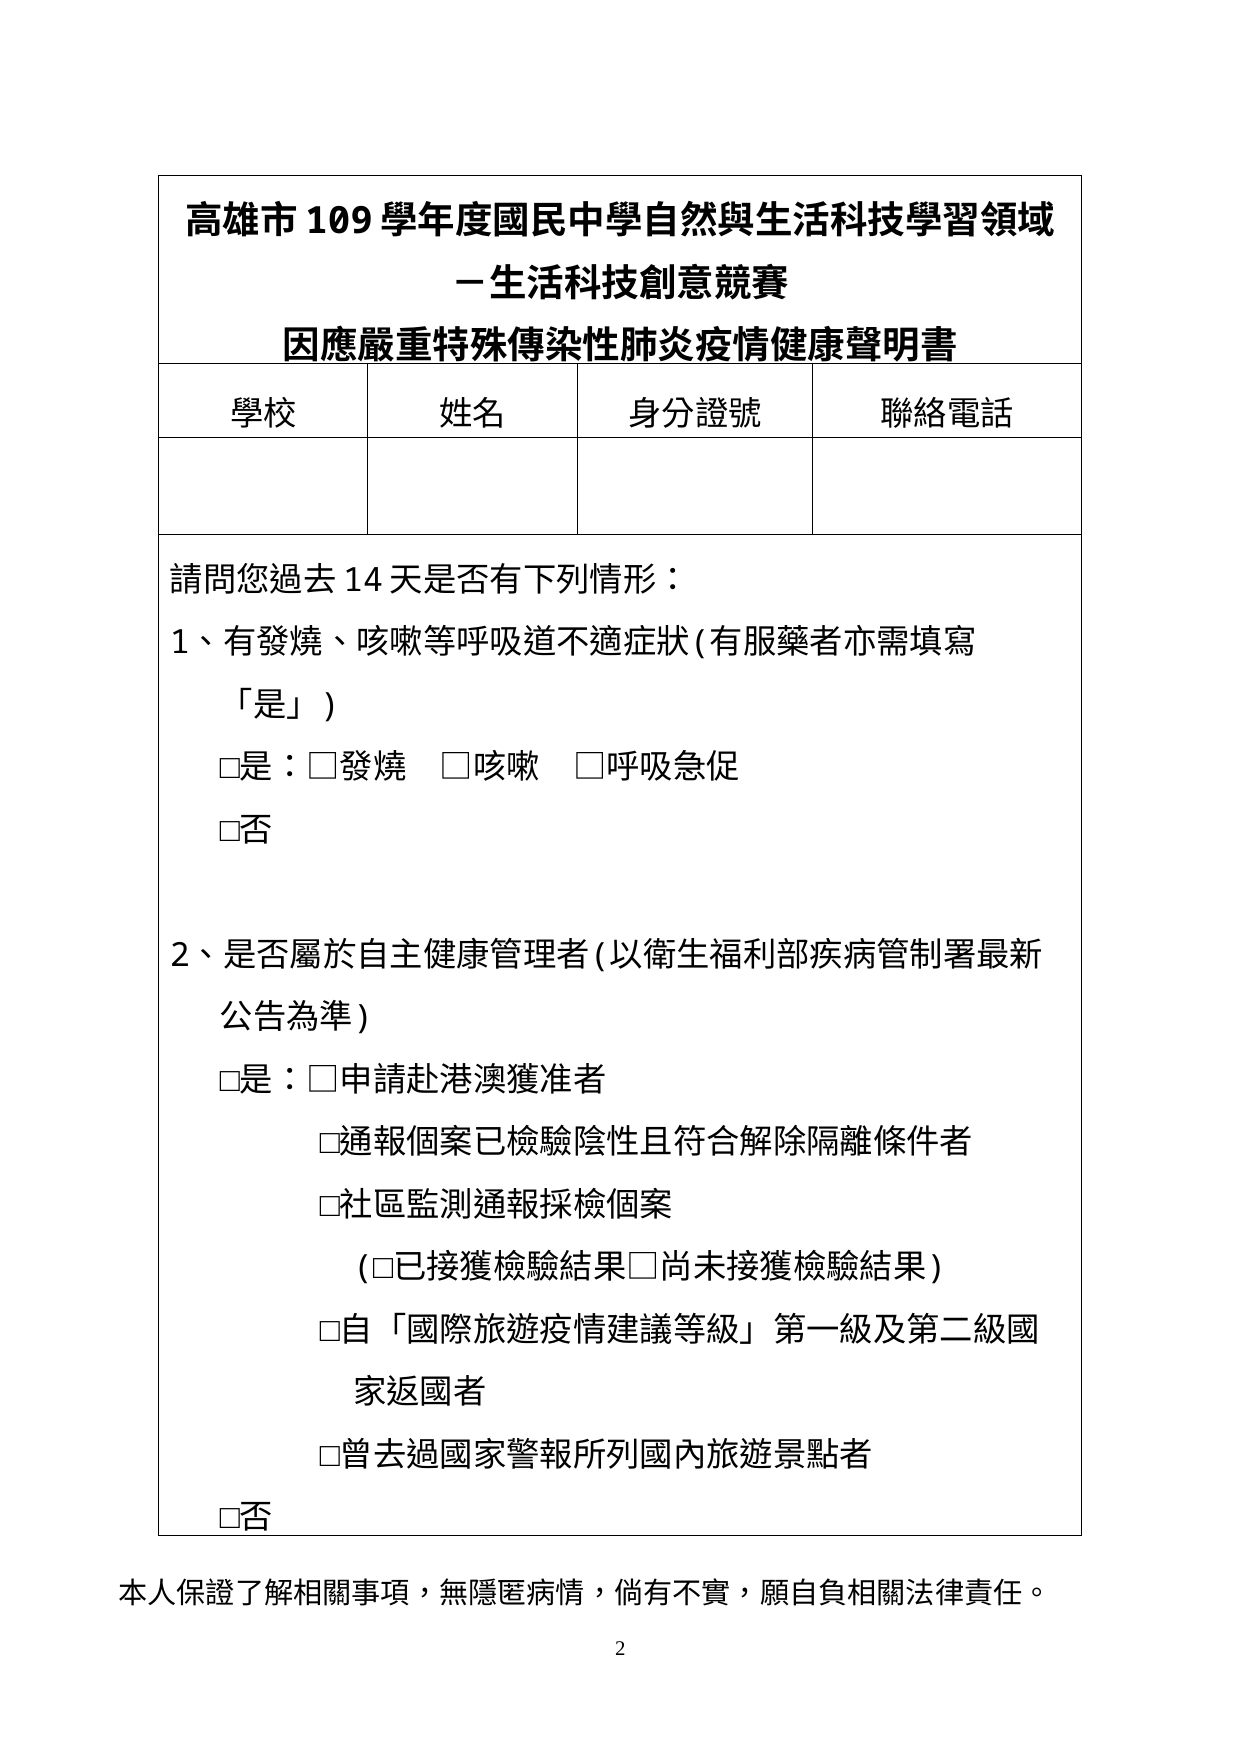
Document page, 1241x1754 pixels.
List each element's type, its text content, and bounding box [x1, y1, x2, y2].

table_cell [578, 438, 812, 534]
table_cell 姓名 [368, 364, 577, 437]
table_cell [159, 438, 367, 534]
table_cell 聯絡電話 [813, 364, 1081, 437]
table_cell 學校 [159, 364, 367, 437]
table_cell 身分證號 [578, 364, 812, 437]
text 本人保證了解相關事項，無隱匿病情，倘有不實，願自負相關法律責任。 [118, 1549, 1122, 1611]
table_header 高雄市109學年度國民中學自然與生活科技學習領域－生活科技創意競賽 因應嚴重特殊傳染性肺炎疫情健康聲明書 [159, 176, 1081, 363]
table_cell [368, 438, 577, 534]
table_cell [813, 438, 1081, 534]
table_cell 請問您過去14天是否有下列情形： 1、有發燒、咳嗽等呼吸道不適症狀(有服藥者亦需填寫「是」) □是：□發燒 □咳嗽 □呼吸急促 □否 2、是否屬於自主健康管理者(以衛生福利部疾病管制署最新公告為準) □是：□申請赴港澳獲准者 □通報個案已檢驗陰性且符合解除隔離條件者 □社區監測通報採檢個案 (□已接獲檢驗結果□尚未接獲檢驗結果) □自「國際旅遊疫情建議等級」第一級及第二級國家返國者 □曾去過國家警報所列國內旅遊景點者 □否 [159, 535, 1081, 1535]
